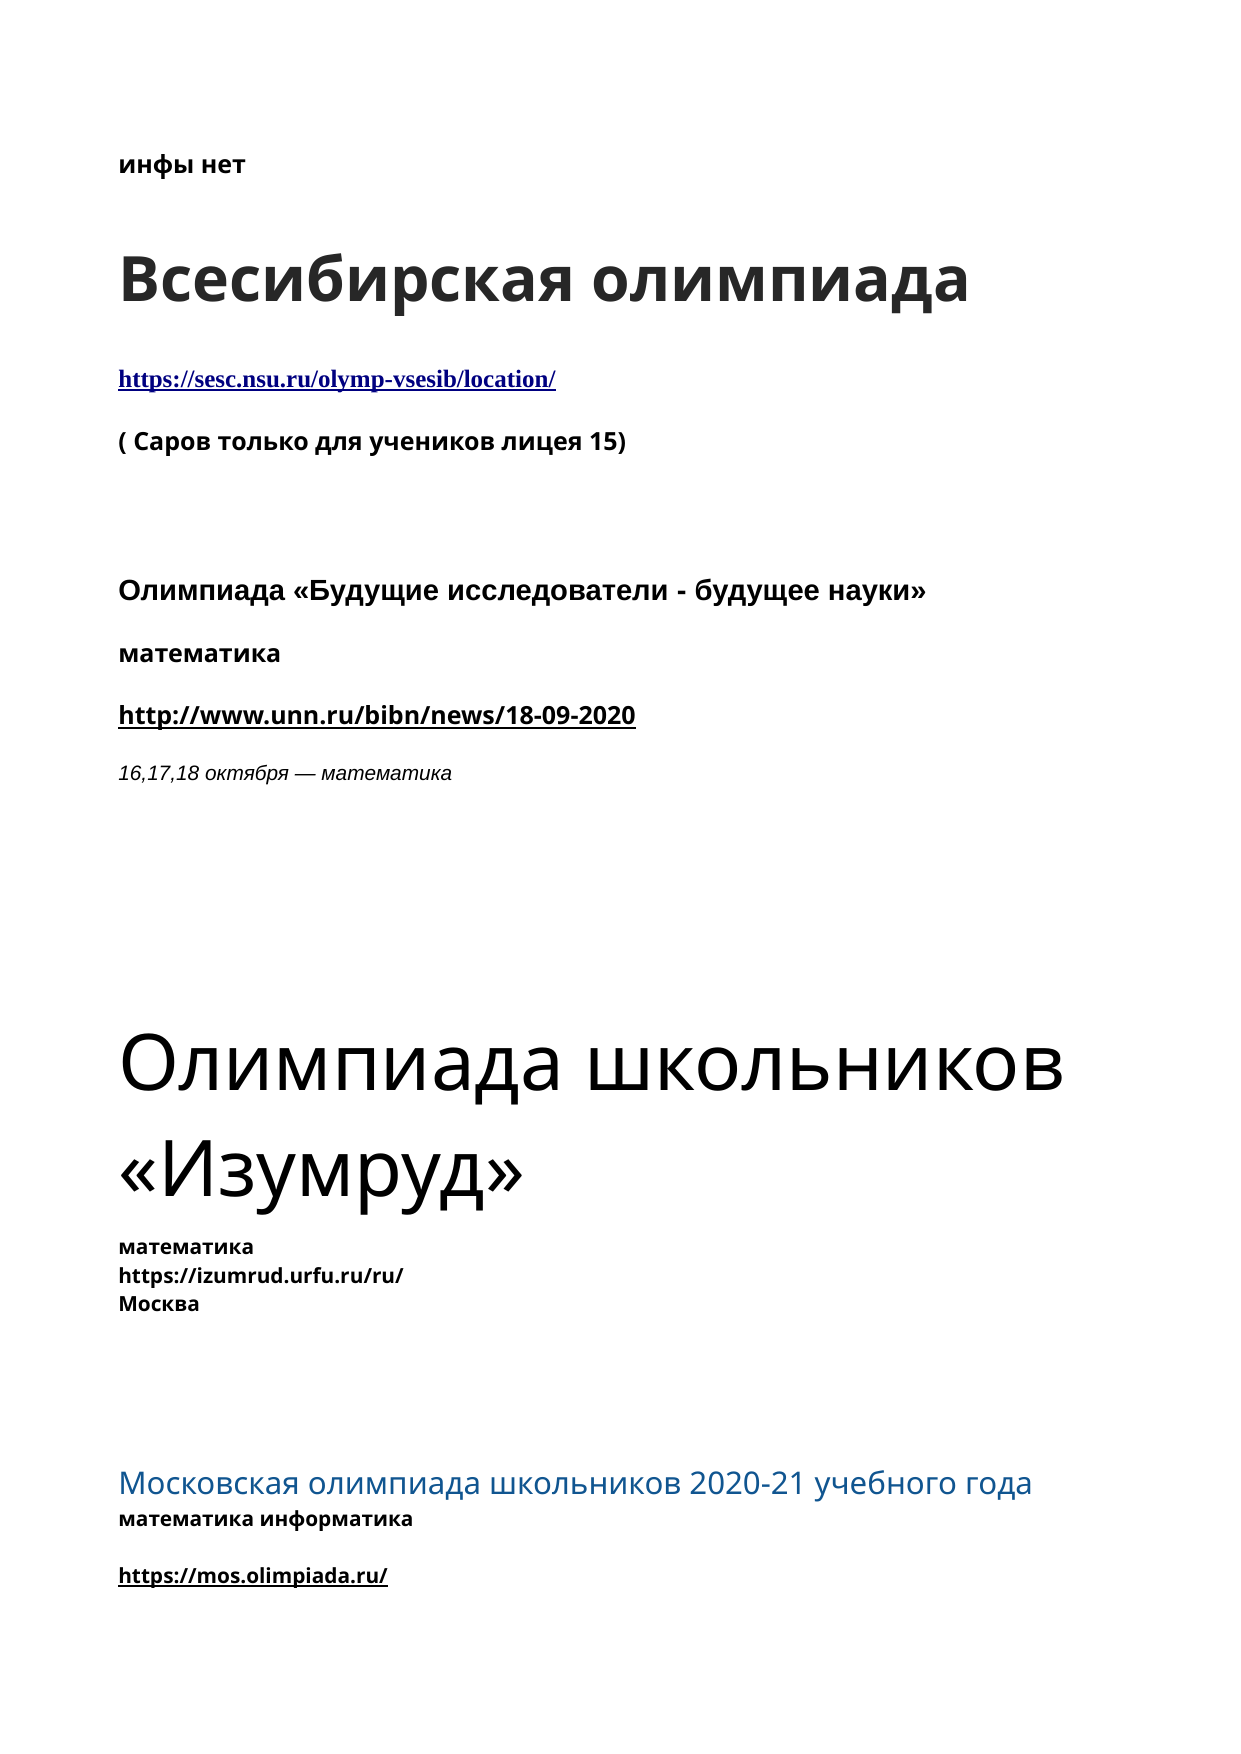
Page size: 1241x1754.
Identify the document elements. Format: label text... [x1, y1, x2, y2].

text https://sesc.nsu.ru/olymp-vsesib/location/ [118, 361, 1122, 395]
subtitle Всесибирская олимпиада [118, 235, 1122, 320]
subtitle Олимпиада школьников «Изумруд» [118, 1007, 1122, 1220]
text математика [118, 1232, 1122, 1261]
text https://mos.olimpiada.ru/ [118, 1561, 1122, 1589]
text Олимпиада «Будущие исследователи - будущее науки» [118, 573, 1122, 606]
text http://www.unn.ru/bibn/news/18-09-2020 [118, 698, 1122, 732]
text математика [118, 635, 1122, 669]
text инфы нет [118, 147, 1122, 181]
text Московская олимпиада школьников 2020-21 учебного года [118, 1461, 1122, 1504]
text Москва [118, 1289, 1122, 1318]
text математика информатика [118, 1504, 1122, 1532]
text ( Саров только для учеников лицея 15) [118, 424, 1122, 458]
text https://izumrud.urfu.ru/ru/ [118, 1261, 1122, 1289]
text 16,17,18 октября — математика [118, 761, 1122, 785]
